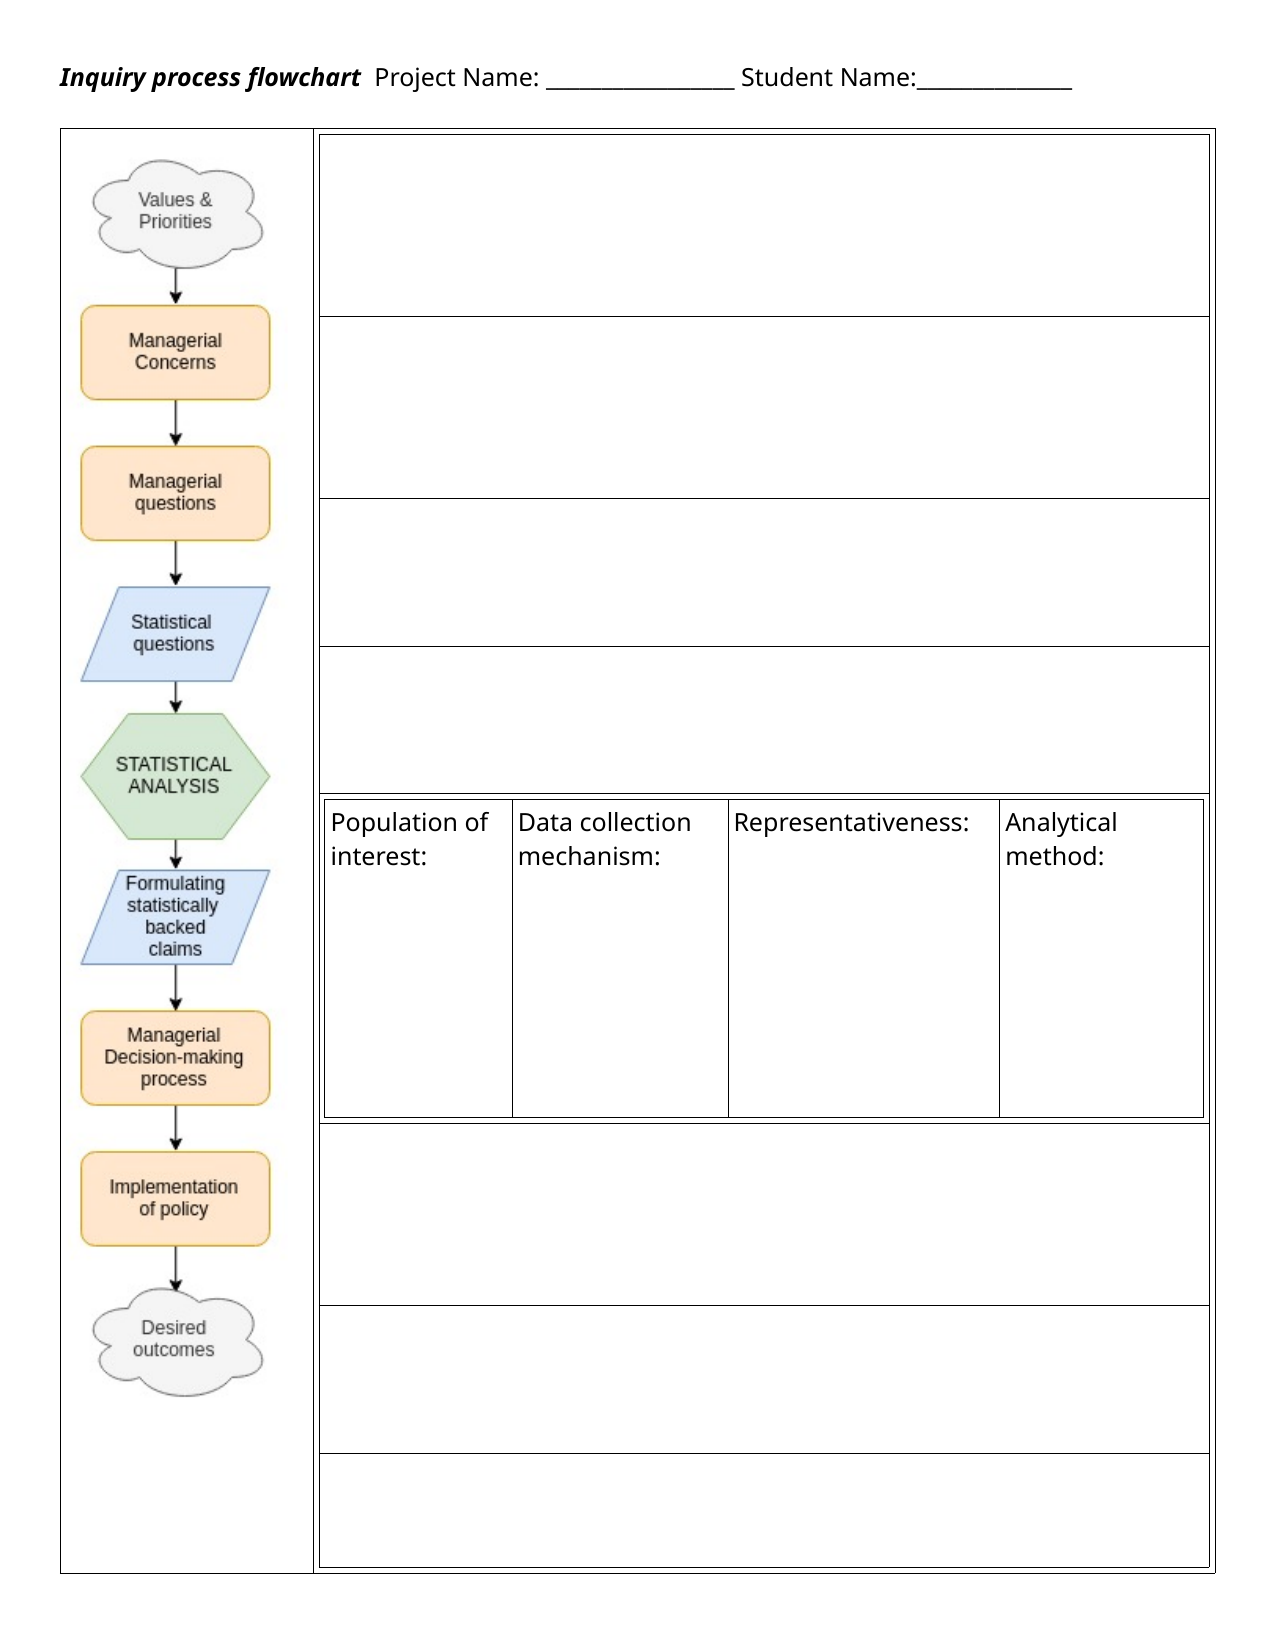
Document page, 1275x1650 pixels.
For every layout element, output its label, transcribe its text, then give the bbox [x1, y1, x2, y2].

table_cell [320, 1306, 1209, 1453]
table_cell [320, 1454, 1209, 1567]
table_header [320, 135, 1209, 316]
table_header [314, 129, 1215, 1572]
table_header Analytical method: [1000, 800, 1203, 1117]
table_cell [320, 317, 1209, 498]
table_cell [320, 794, 1209, 1123]
table_header Representativeness: [729, 800, 999, 1117]
table_header Population of interest: [325, 800, 512, 1117]
table_header [61, 129, 313, 1572]
table_cell [320, 1124, 1209, 1305]
table_header Data collection mechanism: [513, 800, 728, 1117]
table_cell [320, 499, 1209, 646]
picture [65, 133, 288, 1419]
table_cell [320, 647, 1209, 793]
text Inquiry process flowchart Project Name: _________________ Student Name:______________ [60, 60, 1215, 94]
